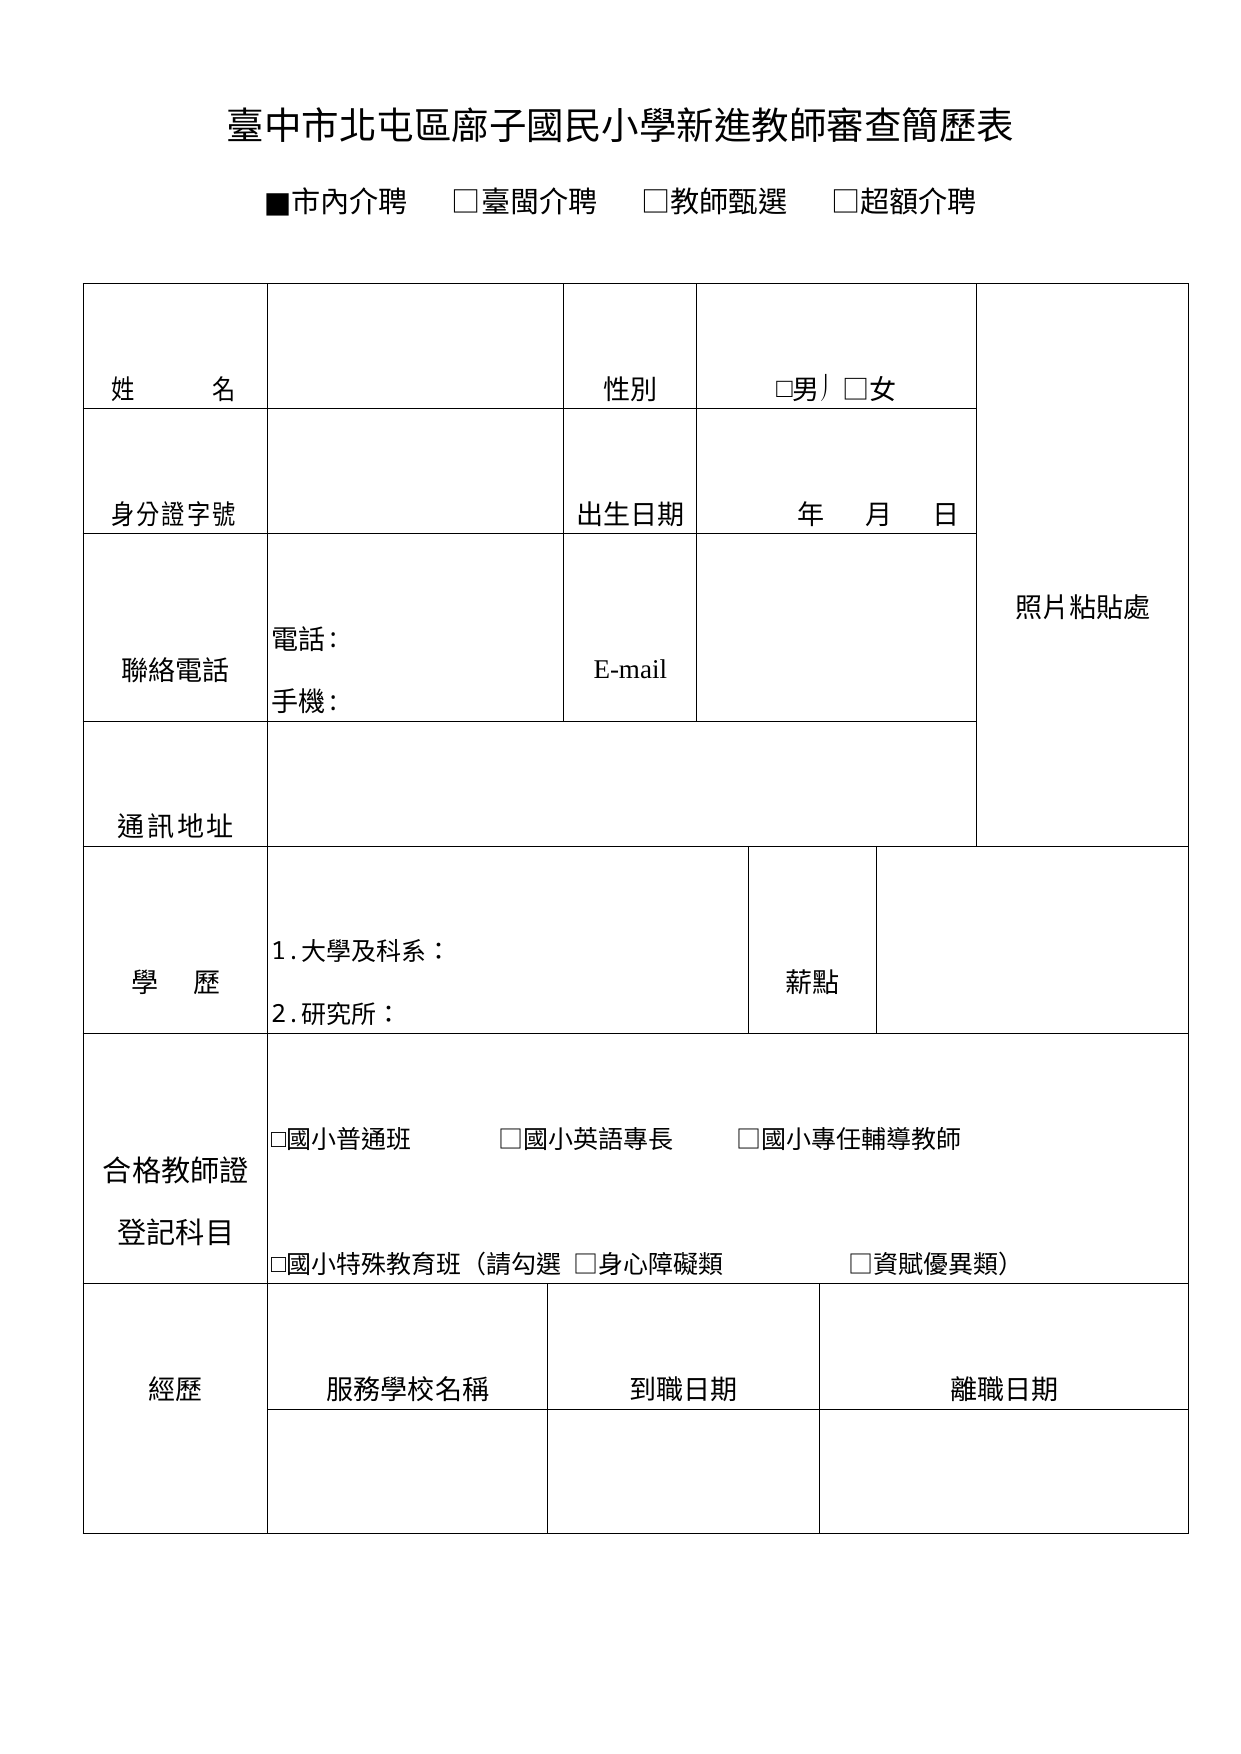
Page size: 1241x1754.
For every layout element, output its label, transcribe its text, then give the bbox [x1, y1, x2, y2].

table_cell 服務學校名稱 [268, 1284, 547, 1409]
table_header 照片粘貼處 [977, 284, 1188, 846]
table_cell 聯絡電話 [84, 534, 267, 721]
table_cell E-mail [564, 534, 696, 721]
table_cell 合格教師證 登記科目 [84, 1034, 267, 1283]
table_cell 薪點 [749, 847, 876, 1033]
table_cell 出生日期 [564, 409, 696, 533]
table_cell [268, 722, 976, 846]
table_header 性別 [564, 284, 696, 408]
table_cell 學歷 [84, 847, 267, 1033]
table_cell 通訊地址 [84, 722, 267, 846]
table_header [268, 284, 563, 408]
table_cell [877, 847, 1188, 1033]
table_cell □國小普通班 □國小英語專長 □國小專任輔導教師 □國小特殊教育班（請勾選 □身心障礙類 □資賦優異類） [268, 1034, 1188, 1283]
text ■市內介聘 □臺閩介聘 □教師甄選 □超額介聘 [89, 178, 1152, 221]
table_header 姓 名 [84, 284, 267, 408]
table_cell 身分證字號 [84, 409, 267, 533]
table_header □男 □女 [697, 284, 976, 408]
table_cell 離職日期 [820, 1284, 1188, 1409]
text 臺中市北屯區廍子國民小學新進教師審查簡歷表 [89, 96, 1152, 150]
table_cell [268, 409, 563, 533]
table_cell [697, 534, 976, 721]
table_cell [820, 1410, 1188, 1533]
table_cell [268, 1410, 547, 1533]
table_cell [548, 1410, 819, 1533]
table_cell 1.大學及科系： 2.研究所： [268, 847, 748, 1033]
table_cell 到職日期 [548, 1284, 819, 1409]
table_cell 年 月 日 [697, 409, 976, 533]
table_cell 經歷 [84, 1284, 267, 1533]
table_cell 電話: 手機: [268, 534, 563, 721]
